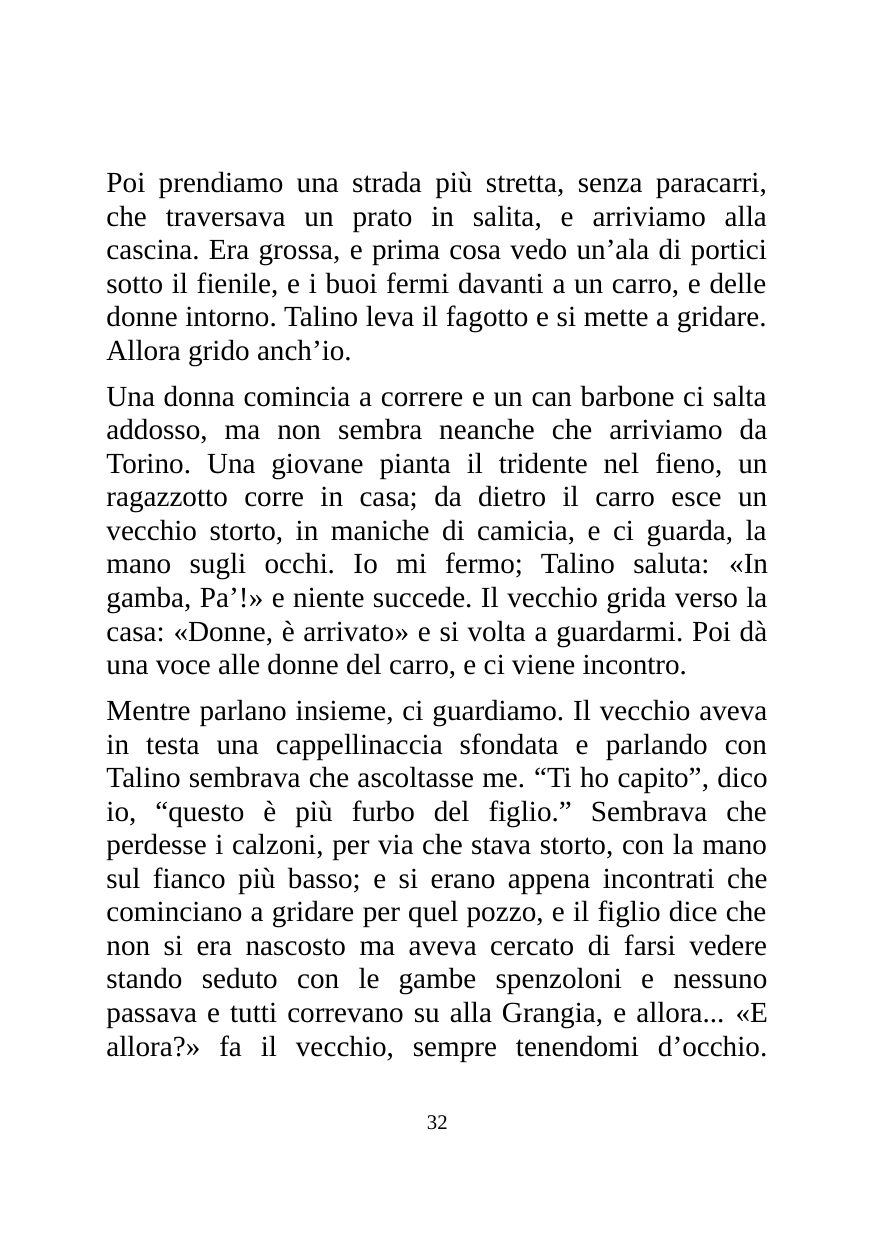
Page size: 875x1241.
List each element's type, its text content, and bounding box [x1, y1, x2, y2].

text Poi prendiamo una strada più stretta, senza paracarri, che traversava un prato in salita, e arriviamo alla cascina. Era grossa, e prima cosa vedo un’ala di portici sotto il fienile, e i buoi fermi davanti a un carro, e delle donne intorno. Talino leva il fagotto e si mette a gridare. Allora grido anch’io. [106, 165, 768, 367]
text Una donna comincia a correre e un can barbone ci salta addosso, ma non sembra neanche che arriviamo da Torino. Una giovane pianta il tridente nel fieno, un ragazzotto corre in casa; da dietro il carro esce un vecchio storto, in maniche di camicia, e ci guarda, la mano sugli occhi. Io mi fermo; Talino saluta: «In gamba, Pa’!» e niente succede. Il vecchio grida verso la casa: «Donne, è arrivato» e si volta a guardarmi. Poi dà una voce alle donne del carro, e ci viene incontro. [106, 379, 768, 681]
text Mentre parlano insieme, ci guardiamo. Il vecchio aveva in testa una cappellinaccia sfondata e parlando con Talino sembrava che ascoltasse me. “Ti ho capito”, dico io, “questo è più furbo del figlio.” Sembrava che perdesse i calzoni, per via che stava storto, con la mano sul fianco più basso; e si erano appena incontrati che cominciano a gridare per quel pozzo, e il figlio dice che non si era nascosto ma aveva cercato di farsi vedere stando seduto con le gambe spenzoloni e nessuno passava e tutti correvano su alla Grangia, e allora... «E allora?» fa il vecchio, sempre tenendomi d’occhio. [106, 693, 768, 1062]
